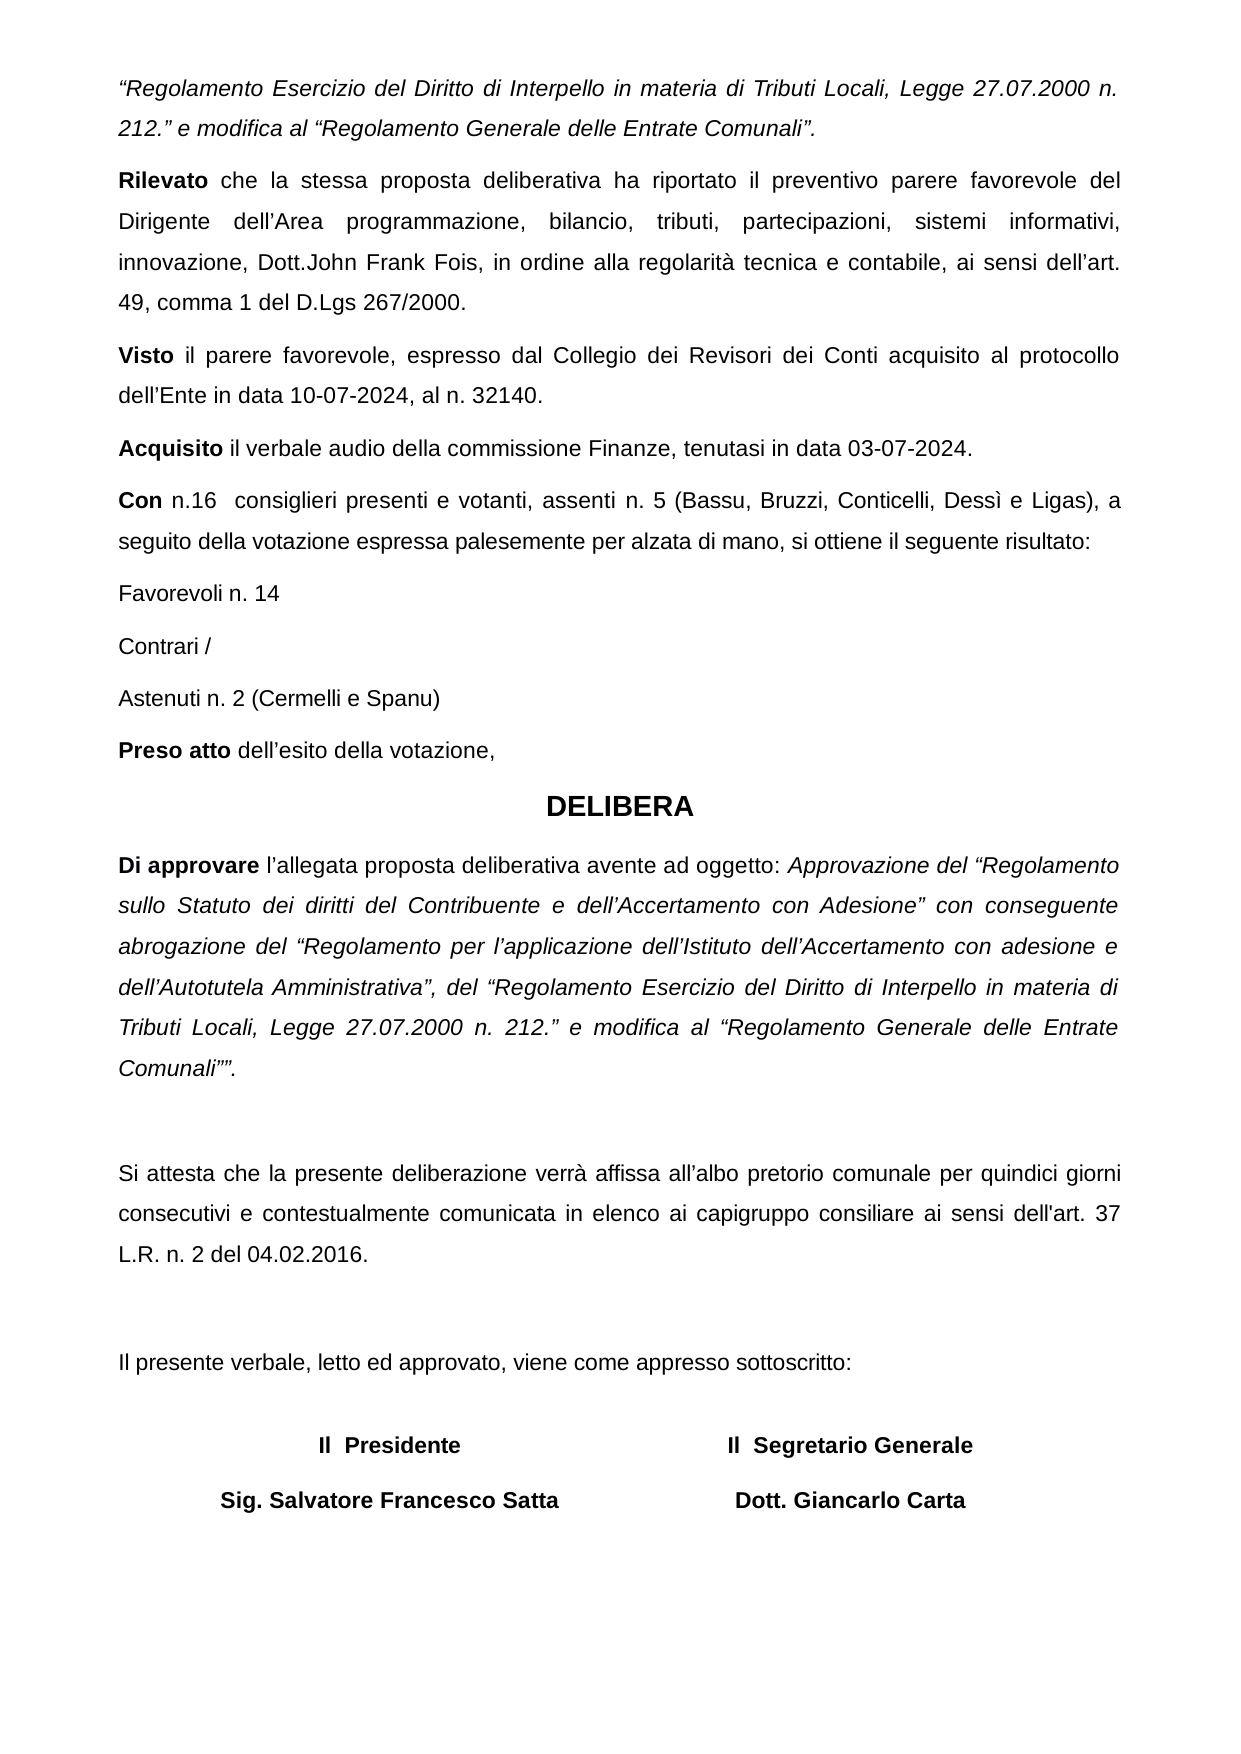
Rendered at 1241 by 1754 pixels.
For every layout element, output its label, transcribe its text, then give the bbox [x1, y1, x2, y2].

text Rilevato che la stessa proposta deliberativa ha riportato il preventivo parere favorevole del Dirigente dell’Area programmazione, bilancio, tributi, partecipazioni, sistemi informativi, innovazione, Dott.John Frank Fois, in ordine alla regolarità tecnica e contabile, ai sensi dell’art. 49, comma 1 del D.Lgs 267/2000. [118, 167, 1122, 316]
text Si attesta che la presente deliberazione verrà affissa all’albo pretorio comunale per quindici giorni consecutivi e contestualmente comunicata in elenco ai capigruppo consiliare ai sensi dell'art. 37 L.R. n. 2 del 04.02.2016. [118, 1159, 1122, 1267]
text Con n.16 consiglieri presenti e votanti, assenti n. 5 (Bassu, Bruzzi, Conticelli, Dessì e Ligas), a seguito della votazione espressa palesemente per alzata di mano, si ottiene il seguente risultato: [118, 487, 1122, 554]
table_cell Dott. Giancarlo Carta [620, 1486, 1081, 1513]
text “Regolamento Esercizio del Diritto di Interpello in materia di Tributi Locali, Legge 27.07.2000 n. 212.” e modifica al “Regolamento Generale delle Entrate Comunali”. [118, 74, 1122, 142]
text Contrari / [118, 632, 1122, 659]
table_header Il Segretario Generale [620, 1432, 1081, 1459]
text Favorevoli n. 14 [118, 579, 1122, 607]
text Il presente verbale, letto ed approvato, viene come appresso sottoscritto: [118, 1348, 1122, 1375]
text Acquisito il verbale audio della commissione Finanze, tenutasi in data 03-07-2024. [118, 434, 1122, 461]
text Astenuti n. 2 (Cermelli e Spanu) [118, 684, 1122, 711]
table_header Il Presidente [159, 1432, 620, 1459]
text Preso atto dell’esito della votazione, [118, 737, 1122, 764]
text Di approvare l’allegata proposta deliberativa avente ad oggetto: Approvazione del “Regolamento sullo Statuto dei diritti del Contribuente e dell’Accertamento con Adesione” con conseguente abrogazione del “Regolamento per l’applicazione dell’Istituto dell’Accertamento con adesione e dell’Autotutela Amministrativa”, del “Regolamento Esercizio del Diritto di Interpello in materia di Tributi Locali, Legge 27.07.2000 n. 212.” e modifica al “Regolamento Generale delle Entrate Comunali””. [118, 851, 1122, 1081]
table_cell [620, 1459, 1081, 1486]
table_cell [159, 1459, 620, 1486]
text DELIBERA [118, 789, 1122, 823]
text Visto il parere favorevole, espresso dal Collegio dei Revisori dei Conti acquisito al protocollo dell’Ente in data 10-07-2024, al n. 32140. [118, 341, 1122, 409]
table_cell Sig. Salvatore Francesco Satta [159, 1486, 620, 1513]
